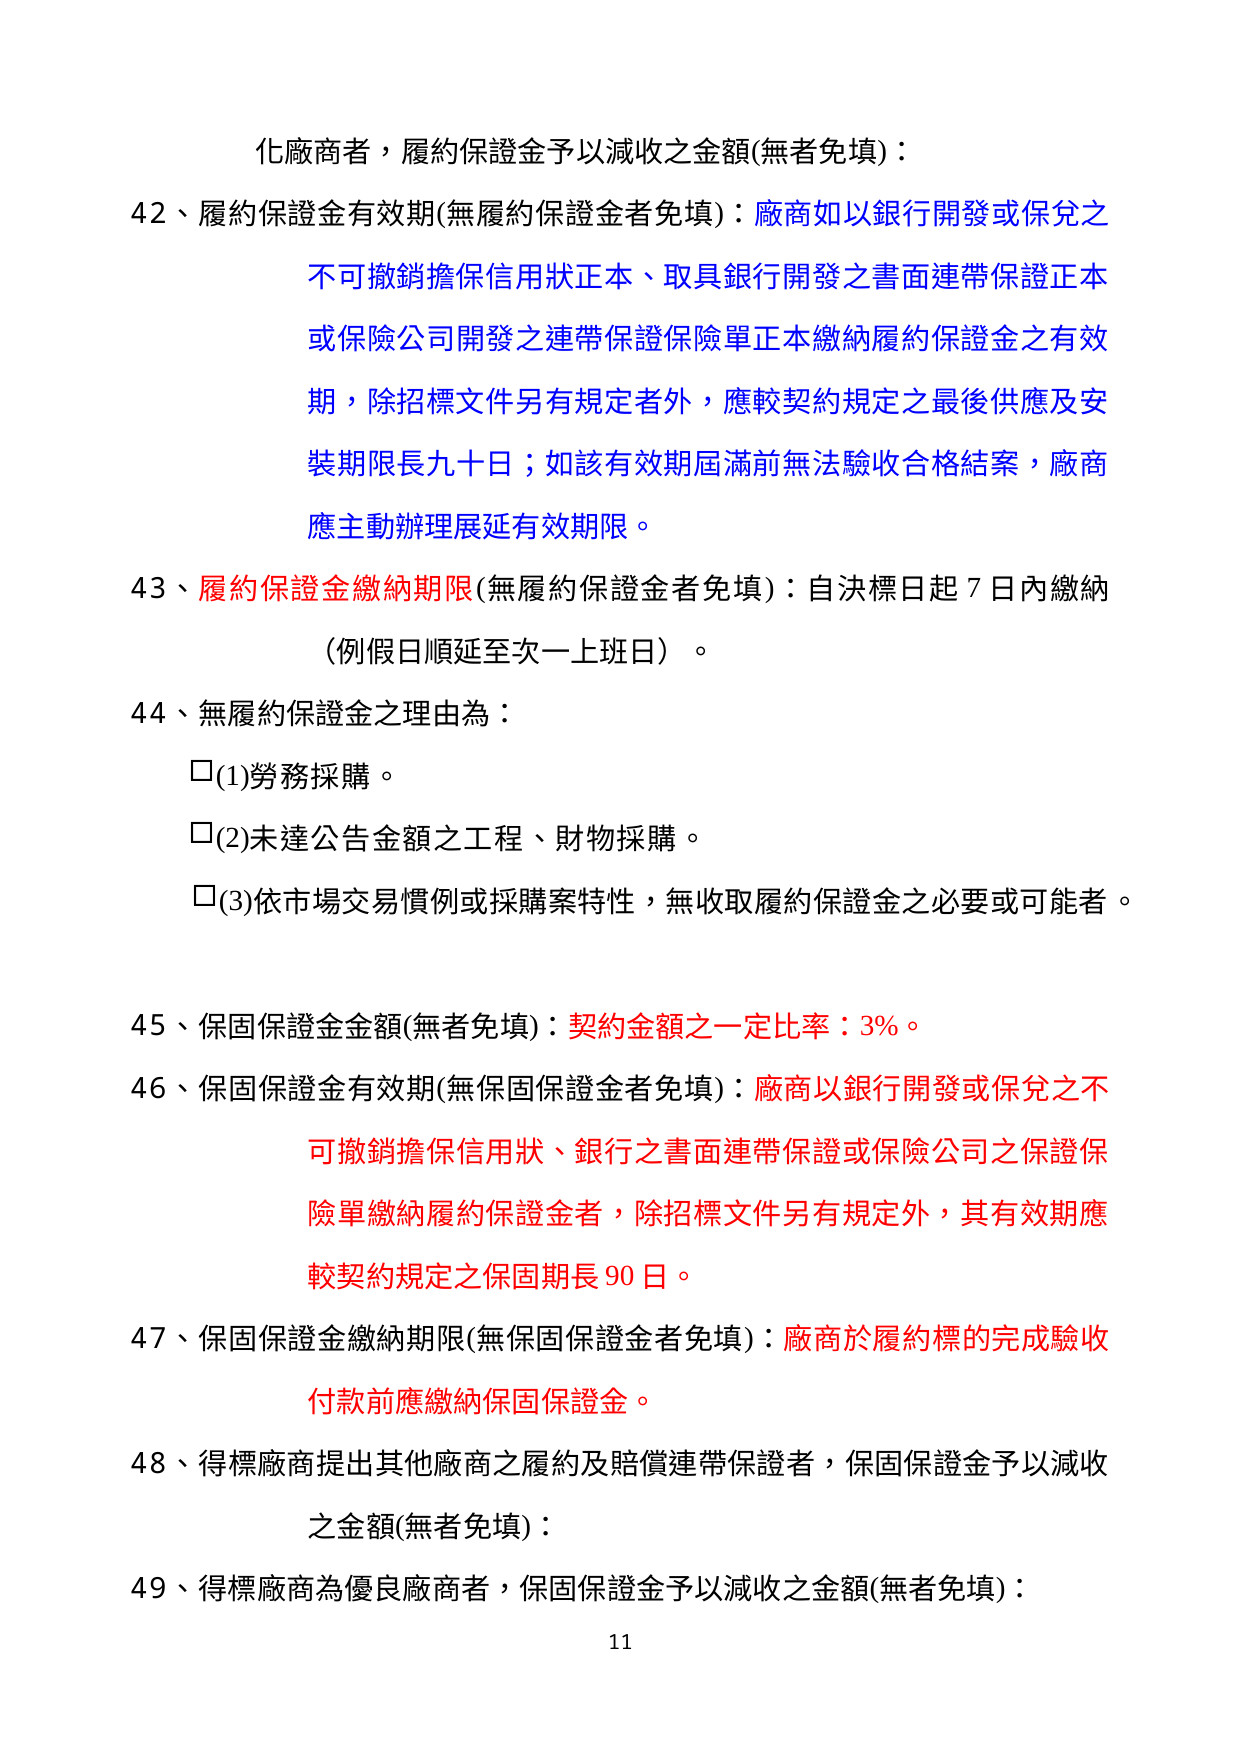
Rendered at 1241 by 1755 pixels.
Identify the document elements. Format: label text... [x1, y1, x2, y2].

list 得標廠商為優良廠商者，保固保證金予以減收之金額(無者免填)： [130, 1545, 1110, 1608]
list 保固保證金繳納期限(無保固保證金者免填)：廠商於履約標的完成驗收付款前應繳納保固保證金。 [130, 1295, 1110, 1420]
text (1)勞務採購。 [130, 733, 1110, 795]
text 化廠商者，履約保證金予以減收之金額(無者免填)： [255, 108, 1110, 170]
list 保固保證金有效期(無保固保證金者免填)：廠商以銀行開發或保兌之不可撤銷擔保信用狀、銀行之書面連帶保證或保險公司之保證保險單繳納履約保證金者，除招標文件另有規定外，其有效期應較契約規定之保固期長90日。 [130, 1045, 1110, 1295]
text (3)依市場交易慣例或採購案特性，無收取履約保證金之必要或可能者。 [130, 858, 1110, 983]
list 得標廠商提出其他廠商之履約及賠償連帶保證者，保固保證金予以減收之金額(無者免填)： [130, 1420, 1110, 1545]
text (2)未達公告金額之工程、財物採購。 [130, 795, 1110, 858]
list 履約保證金有效期(無履約保證金者免填)：廠商如以銀行開發或保兌之不可撤銷擔保信用狀正本、取具銀行開發之書面連帶保證正本或保險公司開發之連帶保證保險單正本繳納履約保證金之有效期，除招標文件另有規定者外，應較契約規定之最後供應及安裝期限長九十日；如該有效期屆滿前無法驗收合格結案，廠商應主動辦理展延有效期限。 [130, 170, 1110, 545]
list 無履約保證金之理由為： [130, 670, 1110, 733]
list 履約保證金繳納期限(無履約保證金者免填)：自決標日起7日內繳納（例假日順延至次一上班日）。 [130, 545, 1110, 670]
list 保固保證金金額(無者免填)：契約金額之一定比率：3%。 [130, 983, 1110, 1045]
